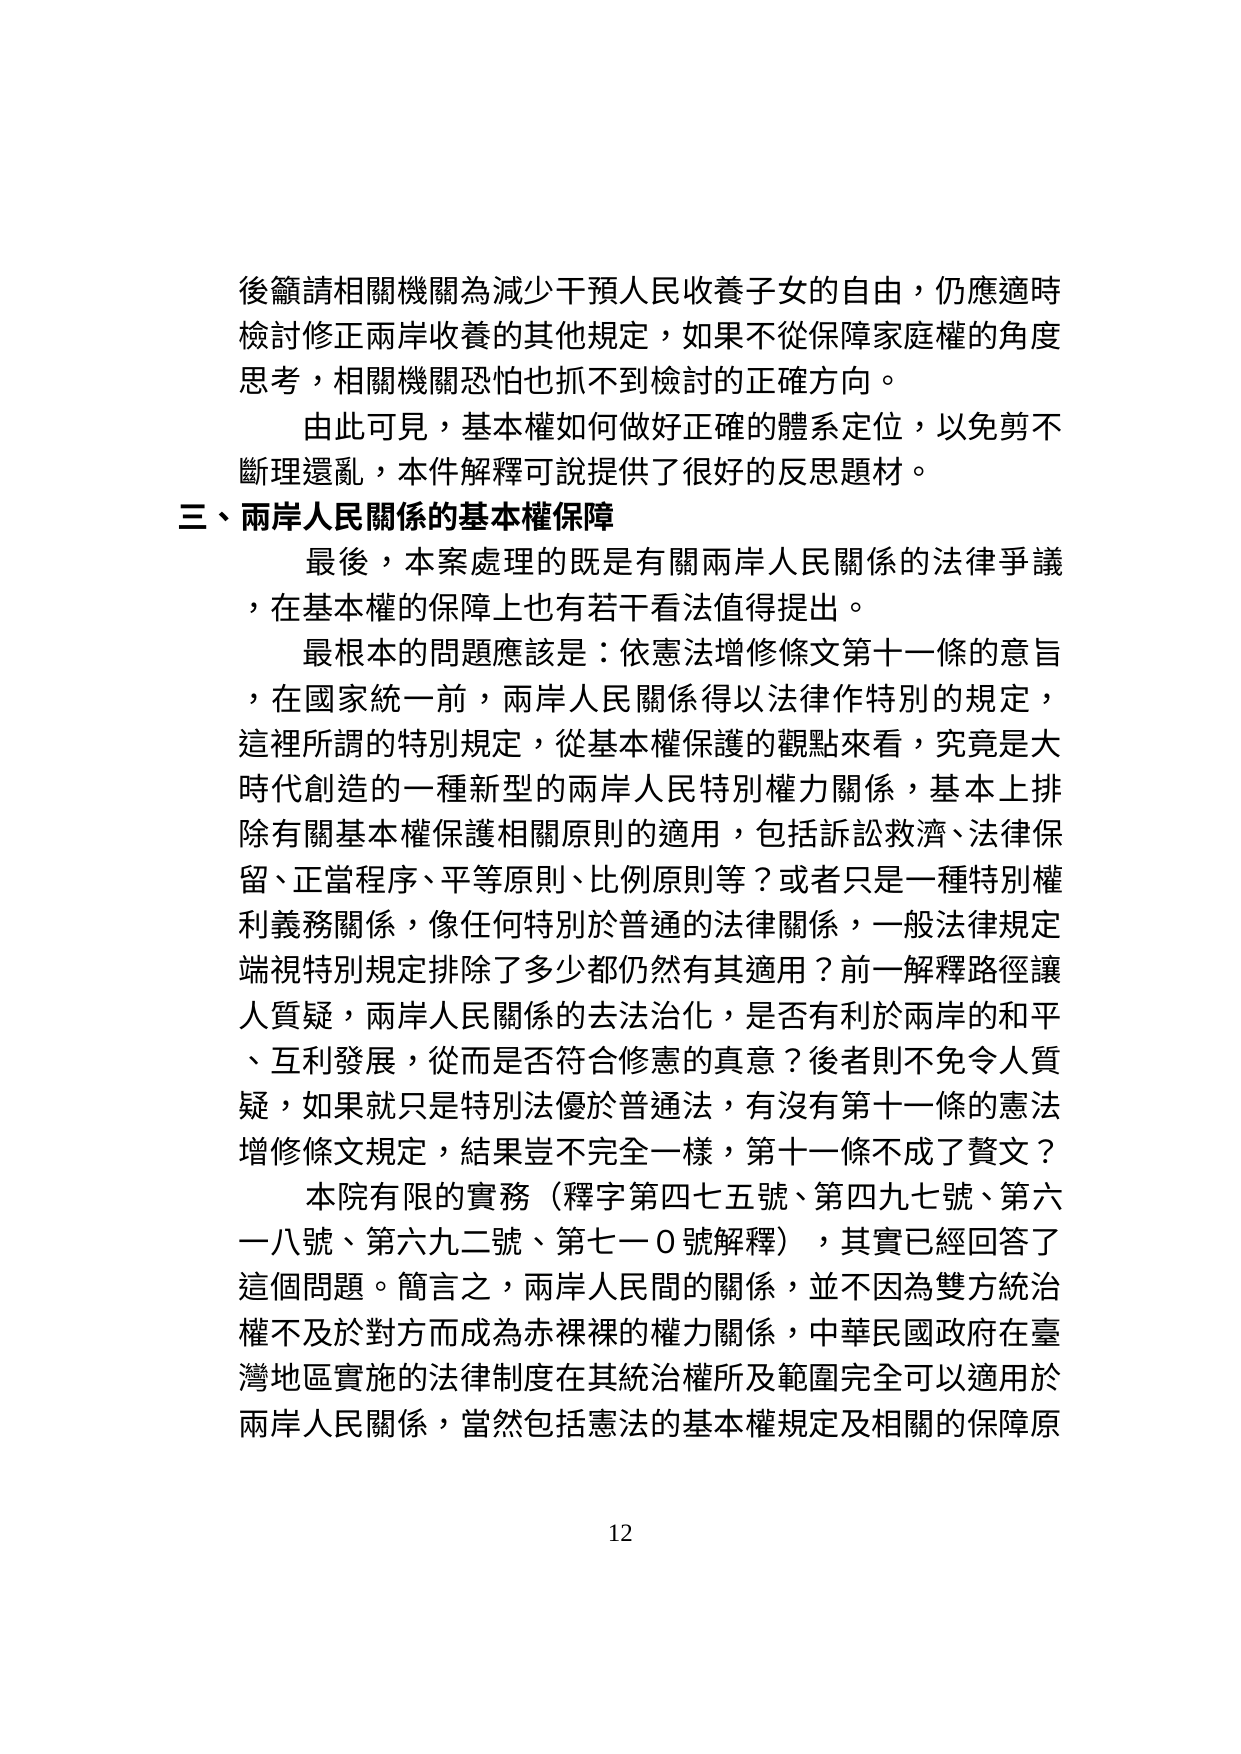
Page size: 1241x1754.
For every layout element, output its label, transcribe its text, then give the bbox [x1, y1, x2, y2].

text 本院有限的實務（釋字第四七五號、第四九七號、第六一八號、第六九二號、第七一０號解釋），其實已經回答了這個問題。簡言之，兩岸人民間的關係，並不因為雙方統治權不及於對方而成為赤裸裸的權力關係，中華民國政府在臺灣地區實施的法律制度在其統治權所及範圍完全可以適用於兩岸人民關係，當然包括憲法的基本權規定及相關的保障原 [238, 1172, 1063, 1444]
text 最後，本案處理的既是有關兩岸人民關係的法律爭議，在基本權的保障上也有若干看法值得提出。 [238, 538, 1063, 628]
text 三、兩岸人民關係的基本權保障 [177, 492, 1063, 538]
text 最根本的問題應該是：依憲法增修條文第十一條的意旨，在國家統一前，兩岸人民關係得以法律作特別的規定，這裡所謂的特別規定，從基本權保護的觀點來看，究竟是大時代創造的一種新型的兩岸人民特別權力關係，基本上排除有關基本權保護相關原則的適用，包括訴訟救濟、法律保留、正當程序、平等原則、比例原則等？或者只是一種特別權利義務關係，像任何特別於普通的法律關係，一般法律規定端視特別規定排除了多少都仍然有其適用？前一解釋路徑讓人質疑，兩岸人民關係的去法治化，是否有利於兩岸的和平、互利發展，從而是否符合修憲的真意？後者則不免令人質疑，如果就只是特別法優於普通法，有沒有第十一條的憲法增修條文規定，結果豈不完全一樣，第十一條不成了贅文？ [238, 628, 1063, 1172]
text 後籲請相關機關為減少干預人民收養子女的自由，仍應適時檢討修正兩岸收養的其他規定，如果不從保障家庭權的角度思考，相關機關恐怕也抓不到檢討的正確方向。 [238, 266, 1063, 402]
text 由此可見，基本權如何做好正確的體系定位，以免剪不斷理還亂，本件解釋可說提供了很好的反思題材。 [238, 402, 1063, 492]
